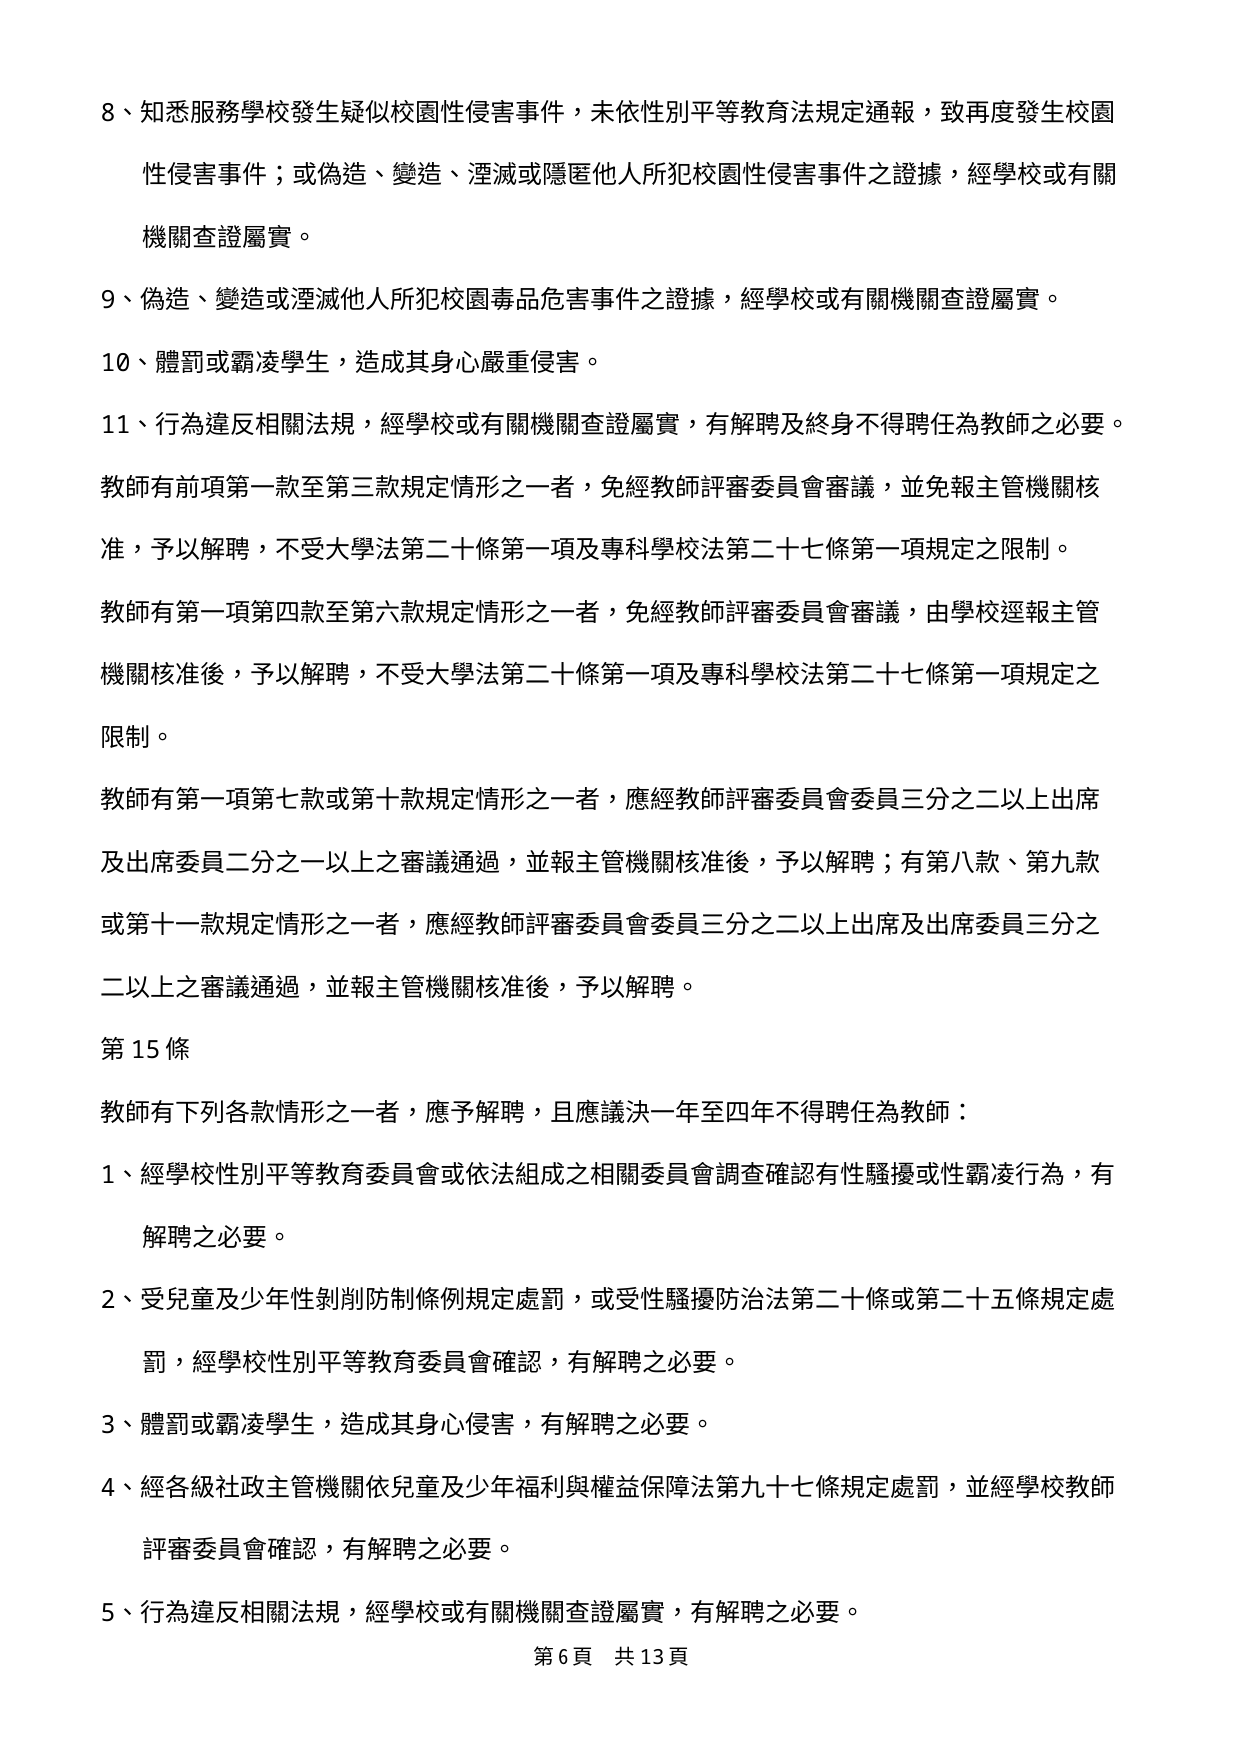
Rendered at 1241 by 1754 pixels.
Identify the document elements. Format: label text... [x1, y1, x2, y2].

list 體罰或霸凌學生，造成其身心嚴重侵害。 [100, 318, 1122, 381]
list 行為違反相關法規，經學校或有關機關查證屬實，有解聘之必要。 [100, 1568, 1122, 1631]
list 受兒童及少年性剝削防制條例規定處罰，或受性騷擾防治法第二十條或第二十五條規定處罰，經學校性別平等教育委員會確認，有解聘之必要。 [100, 1256, 1122, 1381]
list 知悉服務學校發生疑似校園性侵害事件，未依性別平等教育法規定通報，致再度發生校園性侵害事件；或偽造、變造、湮滅或隱匿他人所犯校園性侵害事件之證據，經學校或有關機關查證屬實。 [100, 68, 1122, 256]
text 第15條 [100, 1006, 1122, 1068]
list 行為違反相關法規，經學校或有關機關查證屬實，有解聘及終身不得聘任為教師之必要。 [100, 381, 1122, 443]
list 經學校性別平等教育委員會或依法組成之相關委員會調查確認有性騷擾或性霸凌行為，有解聘之必要。 [100, 1131, 1122, 1256]
text 教師有第一項第七款或第十款規定情形之一者，應經教師評審委員會委員三分之二以上出席及出席委員二分之一以上之審議通過，並報主管機關核准後，予以解聘；有第八款、第九款或第十一款規定情形之一者，應經教師評審委員會委員三分之二以上出席及出席委員三分之二以上之審議通過，並報主管機關核准後，予以解聘。 [100, 756, 1122, 1006]
text 教師有前項第一款至第三款規定情形之一者，免經教師評審委員會審議，並免報主管機關核准，予以解聘，不受大學法第二十條第一項及專科學校法第二十七條第一項規定之限制。 [100, 443, 1122, 568]
text 教師有下列各款情形之一者，應予解聘，且應議決一年至四年不得聘任為教師： [100, 1068, 1122, 1131]
list 經各級社政主管機關依兒童及少年福利與權益保障法第九十七條規定處罰，並經學校教師評審委員會確認，有解聘之必要。 [100, 1443, 1122, 1568]
list 體罰或霸凌學生，造成其身心侵害，有解聘之必要。 [100, 1381, 1122, 1443]
list 偽造、變造或湮滅他人所犯校園毒品危害事件之證據，經學校或有關機關查證屬實。 [100, 256, 1122, 318]
text 教師有第一項第四款至第六款規定情形之一者，免經教師評審委員會審議，由學校逕報主管機關核准後，予以解聘，不受大學法第二十條第一項及專科學校法第二十七條第一項規定之限制。 [100, 568, 1122, 756]
